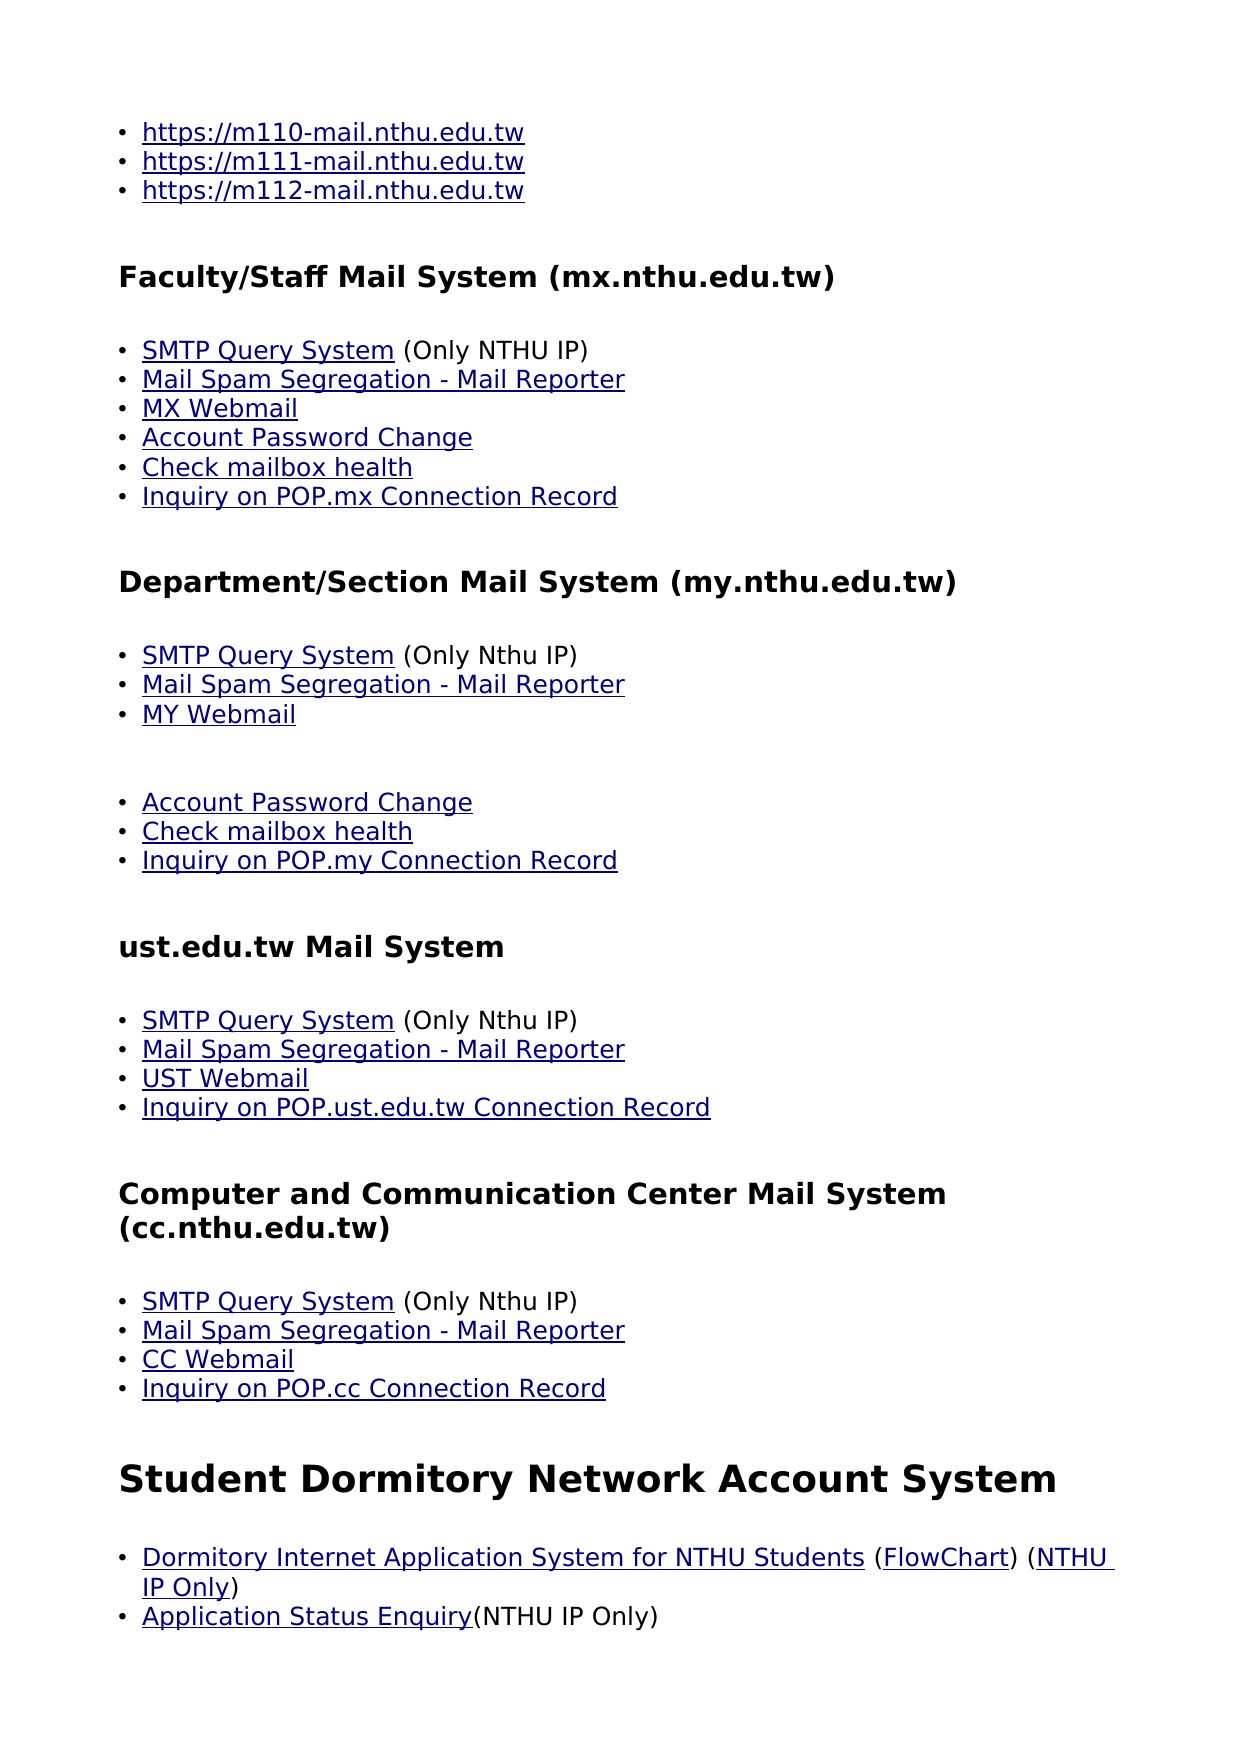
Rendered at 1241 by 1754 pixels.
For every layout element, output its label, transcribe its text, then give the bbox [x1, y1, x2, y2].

subtitle Faculty/Staff Mail System (mx.nthu.edu.tw) [118, 260, 1122, 294]
list Inquiry on POP.ust.edu.tw Connection Record [118, 1093, 1122, 1122]
list Application Status Enquiry(NTHU IP Only) [118, 1602, 1122, 1631]
list Mail Spam Segregation - Mail Reporter [118, 365, 1122, 394]
list Mail Spam Segregation - Mail Reporter [118, 1316, 1122, 1345]
list SMTP Query System (Only Nthu IP) [118, 1287, 1122, 1316]
list MY Webmail [118, 700, 1122, 729]
list https://m112-mail.nthu.edu.tw [118, 176, 1122, 206]
list Inquiry on POP.cc Connection Record [118, 1374, 1122, 1403]
list Mail Spam Segregation - Mail Reporter [118, 1035, 1122, 1064]
subtitle Department/Section Mail System (my.nthu.edu.tw) [118, 566, 1122, 599]
list Inquiry on POP.my Connection Record [118, 846, 1122, 875]
list Inquiry on POP.mx Connection Record [118, 482, 1122, 511]
list MX Webmail [118, 394, 1122, 423]
list https://m110-mail.nthu.edu.tw [118, 118, 1122, 147]
subtitle ust.edu.tw Mail System [118, 930, 1122, 964]
list Dormitory Internet Application System for NTHU Students (FlowChart) (NTHU IP Only) [118, 1544, 1122, 1602]
list Account Password Change [118, 423, 1122, 453]
list Check mailbox health [118, 817, 1122, 846]
list Account Password Change [118, 788, 1122, 817]
list SMTP Query System (Only Nthu IP) [118, 641, 1122, 671]
list Check mailbox health [118, 453, 1122, 482]
list Mail Spam Segregation - Mail Reporter [118, 671, 1122, 700]
list SMTP Query System (Only Nthu IP) [118, 1006, 1122, 1035]
list UST Webmail [118, 1064, 1122, 1093]
list CC Webmail [118, 1345, 1122, 1374]
subtitle Student Dormitory Network Account System [118, 1458, 1122, 1502]
list https://m111-mail.nthu.edu.tw [118, 147, 1122, 176]
subtitle Computer and Communication Center Mail System (cc.nthu.edu.tw) [118, 1177, 1122, 1245]
list SMTP Query System (Only NTHU IP) [118, 336, 1122, 365]
